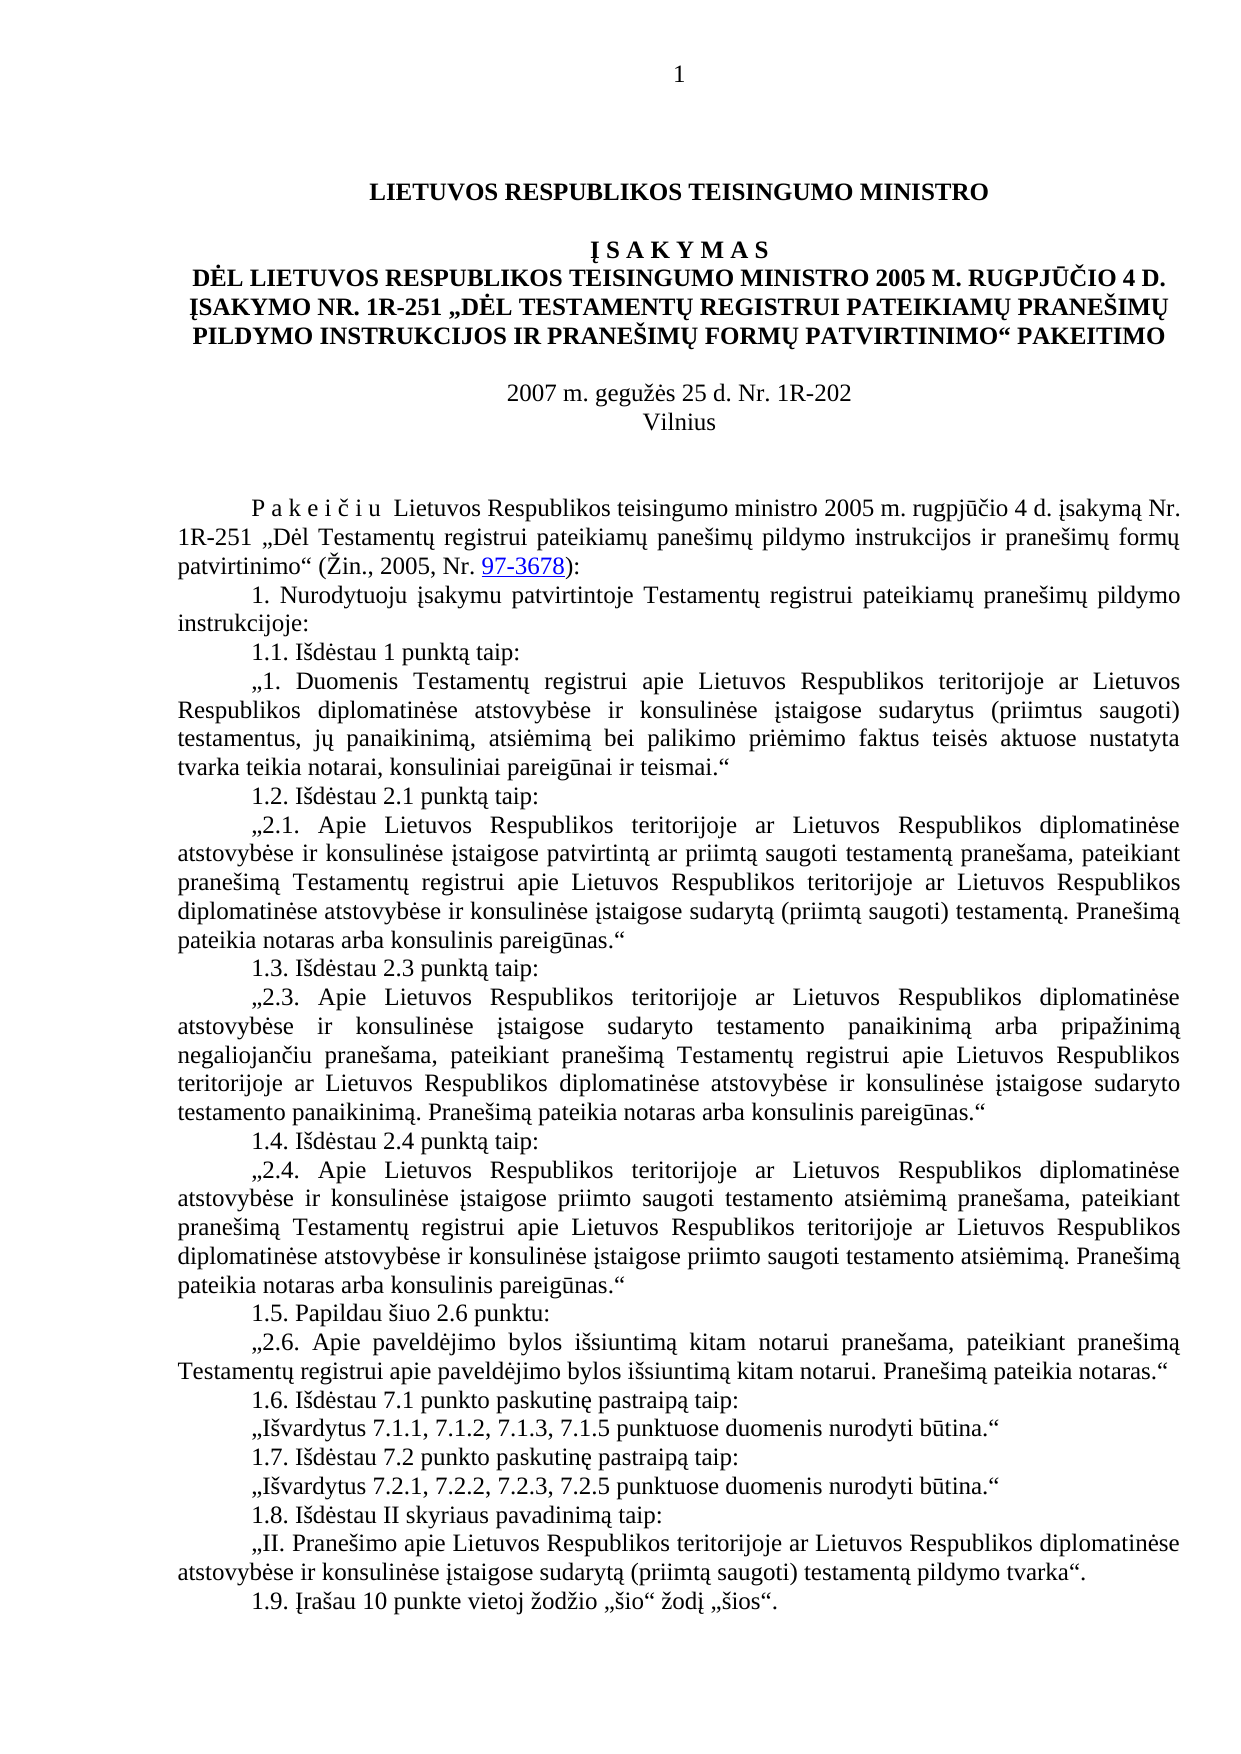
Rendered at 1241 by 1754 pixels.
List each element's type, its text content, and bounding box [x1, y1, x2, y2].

text Į S A K Y M A S [177, 235, 1181, 263]
text 1.2. Išdėstau 2.1 punktą taip: [177, 781, 1181, 810]
text „Išvardytus 7.2.1, 7.2.2, 7.2.3, 7.2.5 punktuose duomenis nurodyti būtina.“ [177, 1471, 1181, 1500]
text 1.5. Papildau šiuo 2.6 punktu: [177, 1298, 1181, 1327]
text Vilnius [177, 407, 1181, 436]
text „2.4. Apie Lietuvos Respublikos teritorijoje ar Lietuvos Respublikos diplomatinėse atstovybėse ir konsulinėse įstaigose priimto saugoti testamento atsiėmimą pranešama, pateikiant pranešimą Testamentų registrui apie Lietuvos Respublikos teritorijoje ar Lietuvos Respublikos diplomatinėse atstovybėse ir konsulinėse įstaigose priimto saugoti testamento atsiėmimą. Pranešimą pateikia notaras arba konsulinis pareigūnas.“ [177, 1155, 1181, 1298]
text 1.8. Išdėstau II skyriaus pavadinimą taip: [177, 1500, 1181, 1528]
text 1.4. Išdėstau 2.4 punktą taip: [177, 1126, 1181, 1155]
text „1. Duomenis Testamentų registrui apie Lietuvos Respublikos teritorijoje ar Lietuvos Respublikos diplomatinėse atstovybėse ir konsulinėse įstaigose sudarytus (priimtus saugoti) testamentus, jų panaikinimą, atsiėmimą bei palikimo priėmimo faktus teisės aktuose nustatyta tvarka teikia notarai, konsuliniai pareigūnai ir teismai.“ [177, 666, 1181, 781]
text „2.1. Apie Lietuvos Respublikos teritorijoje ar Lietuvos Respublikos diplomatinėse atstovybėse ir konsulinėse įstaigose patvirtintą ar priimtą saugoti testamentą pranešama, pateikiant pranešimą Testamentų registrui apie Lietuvos Respublikos teritorijoje ar Lietuvos Respublikos diplomatinėse atstovybėse ir konsulinėse įstaigose sudarytą (priimtą saugoti) testamentą. Pranešimą pateikia notaras arba konsulinis pareigūnas.“ [177, 810, 1181, 953]
text „2.3. Apie Lietuvos Respublikos teritorijoje ar Lietuvos Respublikos diplomatinėse atstovybėse ir konsulinėse įstaigose sudaryto testamento panaikinimą arba pripažinimą negaliojančiu pranešama, pateikiant pranešimą Testamentų registrui apie Lietuvos Respublikos teritorijoje ar Lietuvos Respublikos diplomatinėse atstovybėse ir konsulinėse įstaigose sudaryto testamento panaikinimą. Pranešimą pateikia notaras arba konsulinis pareigūnas.“ [177, 982, 1181, 1126]
text 1.1. Išdėstau 1 punktą taip: [177, 637, 1181, 666]
text 1.6. Išdėstau 7.1 punkto paskutinę pastraipą taip: [177, 1385, 1181, 1413]
text 2007 m. gegužės 25 d. Nr. 1R-202 [177, 378, 1181, 407]
text LIETUVOS RESPUBLIKOS TEISINGUMO MINISTRO [177, 177, 1181, 206]
text „2.6. Apie paveldėjimo bylos išsiuntimą kitam notarui pranešama, pateikiant pranešimą Testamentų registrui apie paveldėjimo bylos išsiuntimą kitam notarui. Pranešimą pateikia notaras.“ [177, 1327, 1181, 1385]
text „Išvardytus 7.1.1, 7.1.2, 7.1.3, 7.1.5 punktuose duomenis nurodyti būtina.“ [177, 1413, 1181, 1442]
text DĖL LIETUVOS RESPUBLIKOS TEISINGUMO MINISTRO 2005 M. RUGPJŪČIO 4 D. ĮSAKYMO NR. 1R-251 „DĖL TESTAMENTŲ REGISTRUI PATEIKIAMŲ PRANEŠIMŲ PILDYMO INSTRUKCIJOS IR PRANEŠIMŲ FORMŲ PATVIRTINIMO“ PAKEITIMO [177, 263, 1181, 350]
text „II. Pranešimo apie Lietuvos Respublikos teritorijoje ar Lietuvos Respublikos diplomatinėse atstovybėse ir konsulinėse įstaigose sudarytą (priimtą saugoti) testamentą pildymo tvarka“. [177, 1528, 1181, 1586]
text 1.9. Įrašau 10 punkte vietoj žodžio „šio“ žodį „šios“. [177, 1586, 1181, 1615]
text 1. Nurodytuoju įsakymu patvirtintoje Testamentų registrui pateikiamų pranešimų pildymo instrukcijoje: [177, 580, 1181, 637]
text Pakeičiu Lietuvos Respublikos teisingumo ministro 2005 m. rugpjūčio 4 d. įsakymą Nr. 1R-251 „Dėl Testamentų registrui pateikiamų panešimų pildymo instrukcijos ir pranešimų formų patvirtinimo“ (Žin., 2005, Nr. 97-3678): [177, 493, 1181, 580]
text 1.3. Išdėstau 2.3 punktą taip: [177, 953, 1181, 982]
text 1.7. Išdėstau 7.2 punkto paskutinę pastraipą taip: [177, 1442, 1181, 1471]
